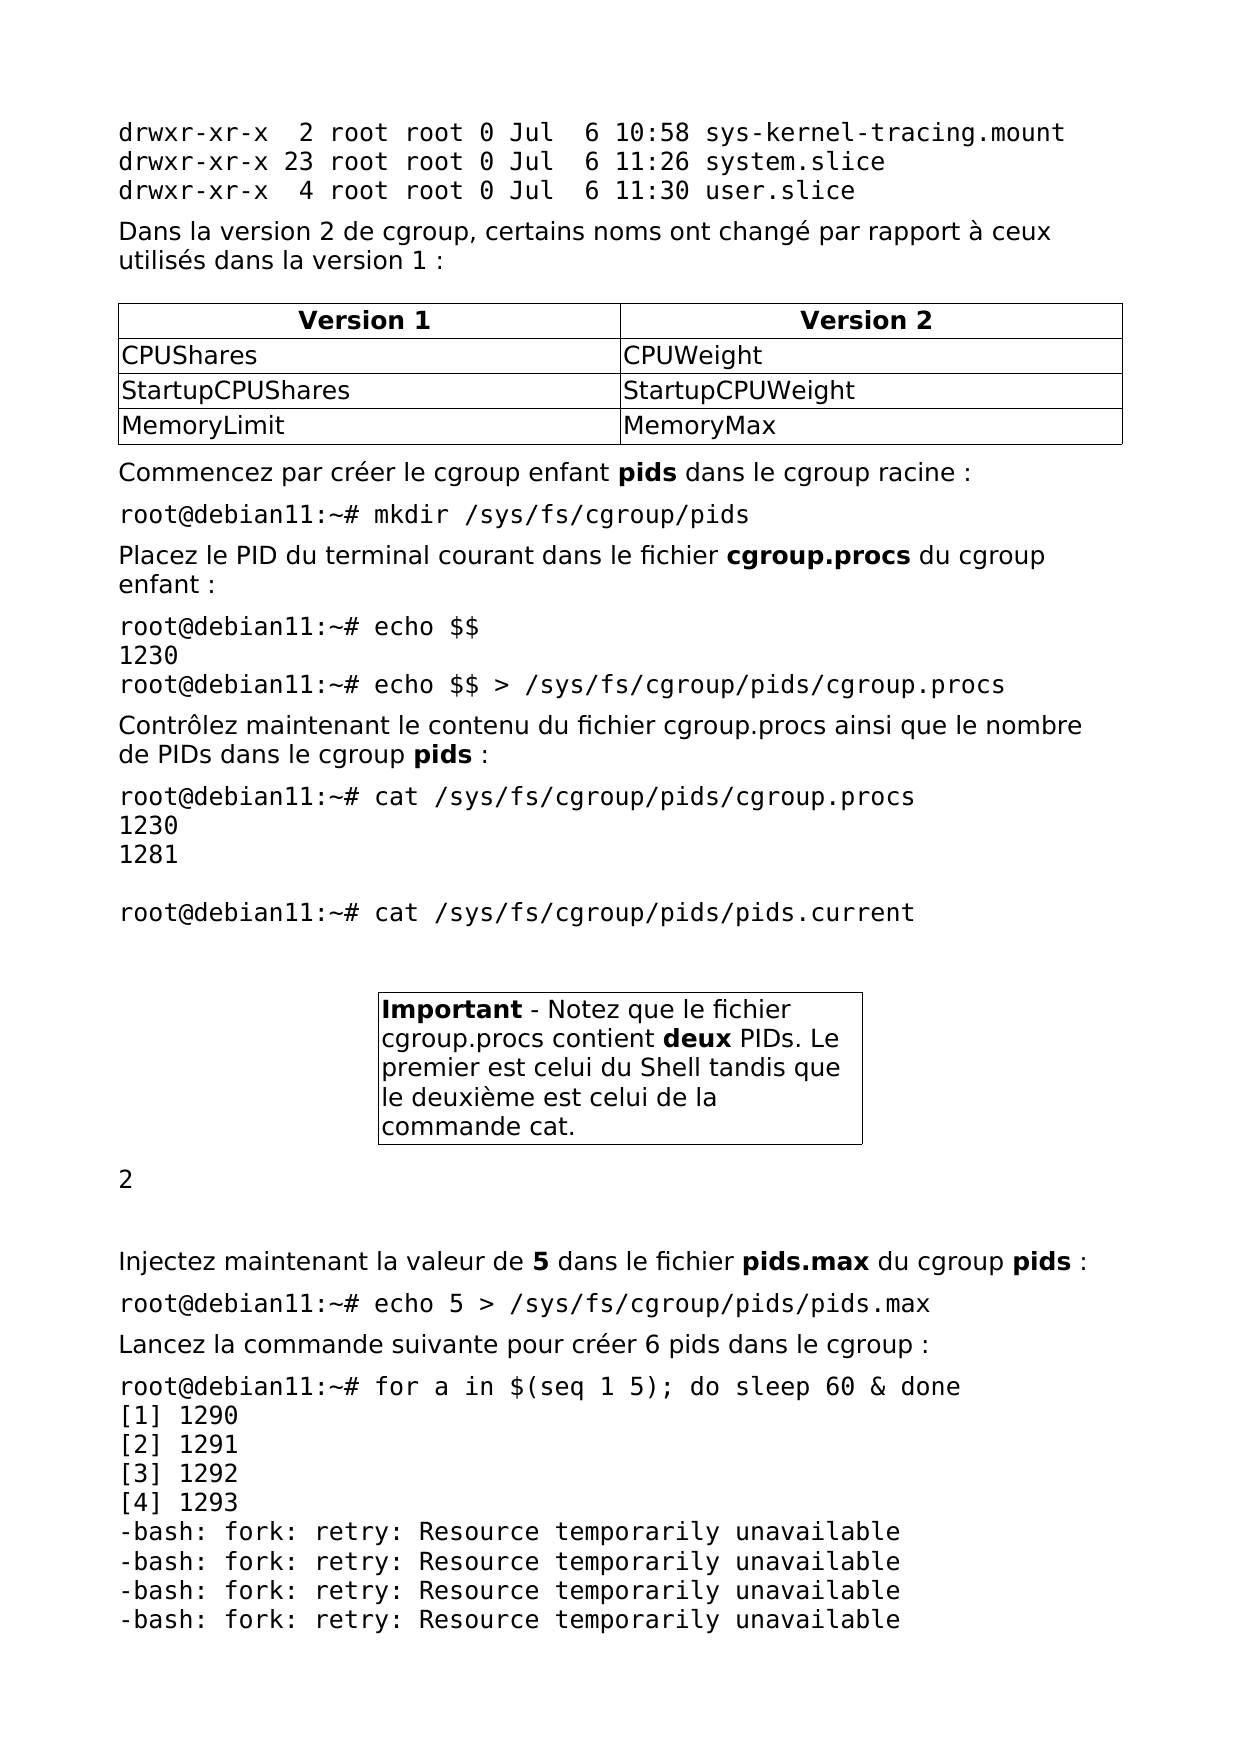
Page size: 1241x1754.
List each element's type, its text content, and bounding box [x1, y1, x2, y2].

table_cell CPUWeight [621, 339, 1122, 373]
text Dans la version 2 de cgroup, certains noms ont changé par rapport à ceux utilisés dans la version 1 : [118, 217, 1122, 276]
text root@debian11:~# mkdir /sys/fs/cgroup/pids [118, 500, 1122, 529]
text root@debian11:~# echo 5 > /sys/fs/cgroup/pids/pids.max [118, 1289, 1122, 1318]
text Injectez maintenant la valeur de 5 dans le fichier pids.max du cgroup pids : [118, 1247, 1122, 1277]
text Lancez la commande suivante pour créer 6 pids dans le cgroup : [118, 1330, 1122, 1359]
table_cell MemoryMax [621, 409, 1122, 443]
table_cell StartupCPUShares [119, 374, 620, 408]
text root@debian11:~# for a in $(seq 1 5); do sleep 60 & done [1] 1290 [2] 1291 [3] 1292 [4] 1293 -bash: fork: retry: Resource temporarily unavailable -bash: fork: retry: Resource temporarily unavailable -bash: fork: retry: Resource temporarily unavailable -bash: fork: retry: Resource temporarily unavailable [118, 1372, 1122, 1634]
table_header Version 1 [119, 304, 620, 338]
text Contrôlez maintenant le contenu du fichier cgroup.procs ainsi que le nombre de PIDs dans le cgroup pids : [118, 711, 1122, 769]
table_cell StartupCPUWeight [621, 374, 1122, 408]
table_header Version 2 [621, 304, 1122, 338]
text Placez le PID du terminal courant dans le fichier cgroup.procs du cgroup enfant : [118, 541, 1122, 599]
table_cell CPUShares [119, 339, 620, 373]
table_cell MemoryLimit [119, 409, 620, 443]
text Commencez par créer le cgroup enfant pids dans le cgroup racine : [118, 458, 1122, 487]
text drwxr-xr-x 2 root root 0 Jul 6 10:58 sys-kernel-tracing.mount drwxr-xr-x 23 root root 0 Jul 6 11:26 system.slice drwxr-xr-x 4 root root 0 Jul 6 11:30 user.slice [118, 118, 1122, 206]
table_header Important - Notez que le fichier cgroup.procs contient deux PIDs. Le premier est celui du Shell tandis que le deuxième est celui de la commande cat. [379, 993, 862, 1144]
text root@debian11:~# echo $$ 1230 root@debian11:~# echo $$ > /sys/fs/cgroup/pids/cgroup.procs [118, 612, 1122, 699]
text root@debian11:~# cat /sys/fs/cgroup/pids/cgroup.procs 1230 1281 root@debian11:~# cat /sys/fs/cgroup/pids/pids.current 2 [118, 782, 1122, 1194]
